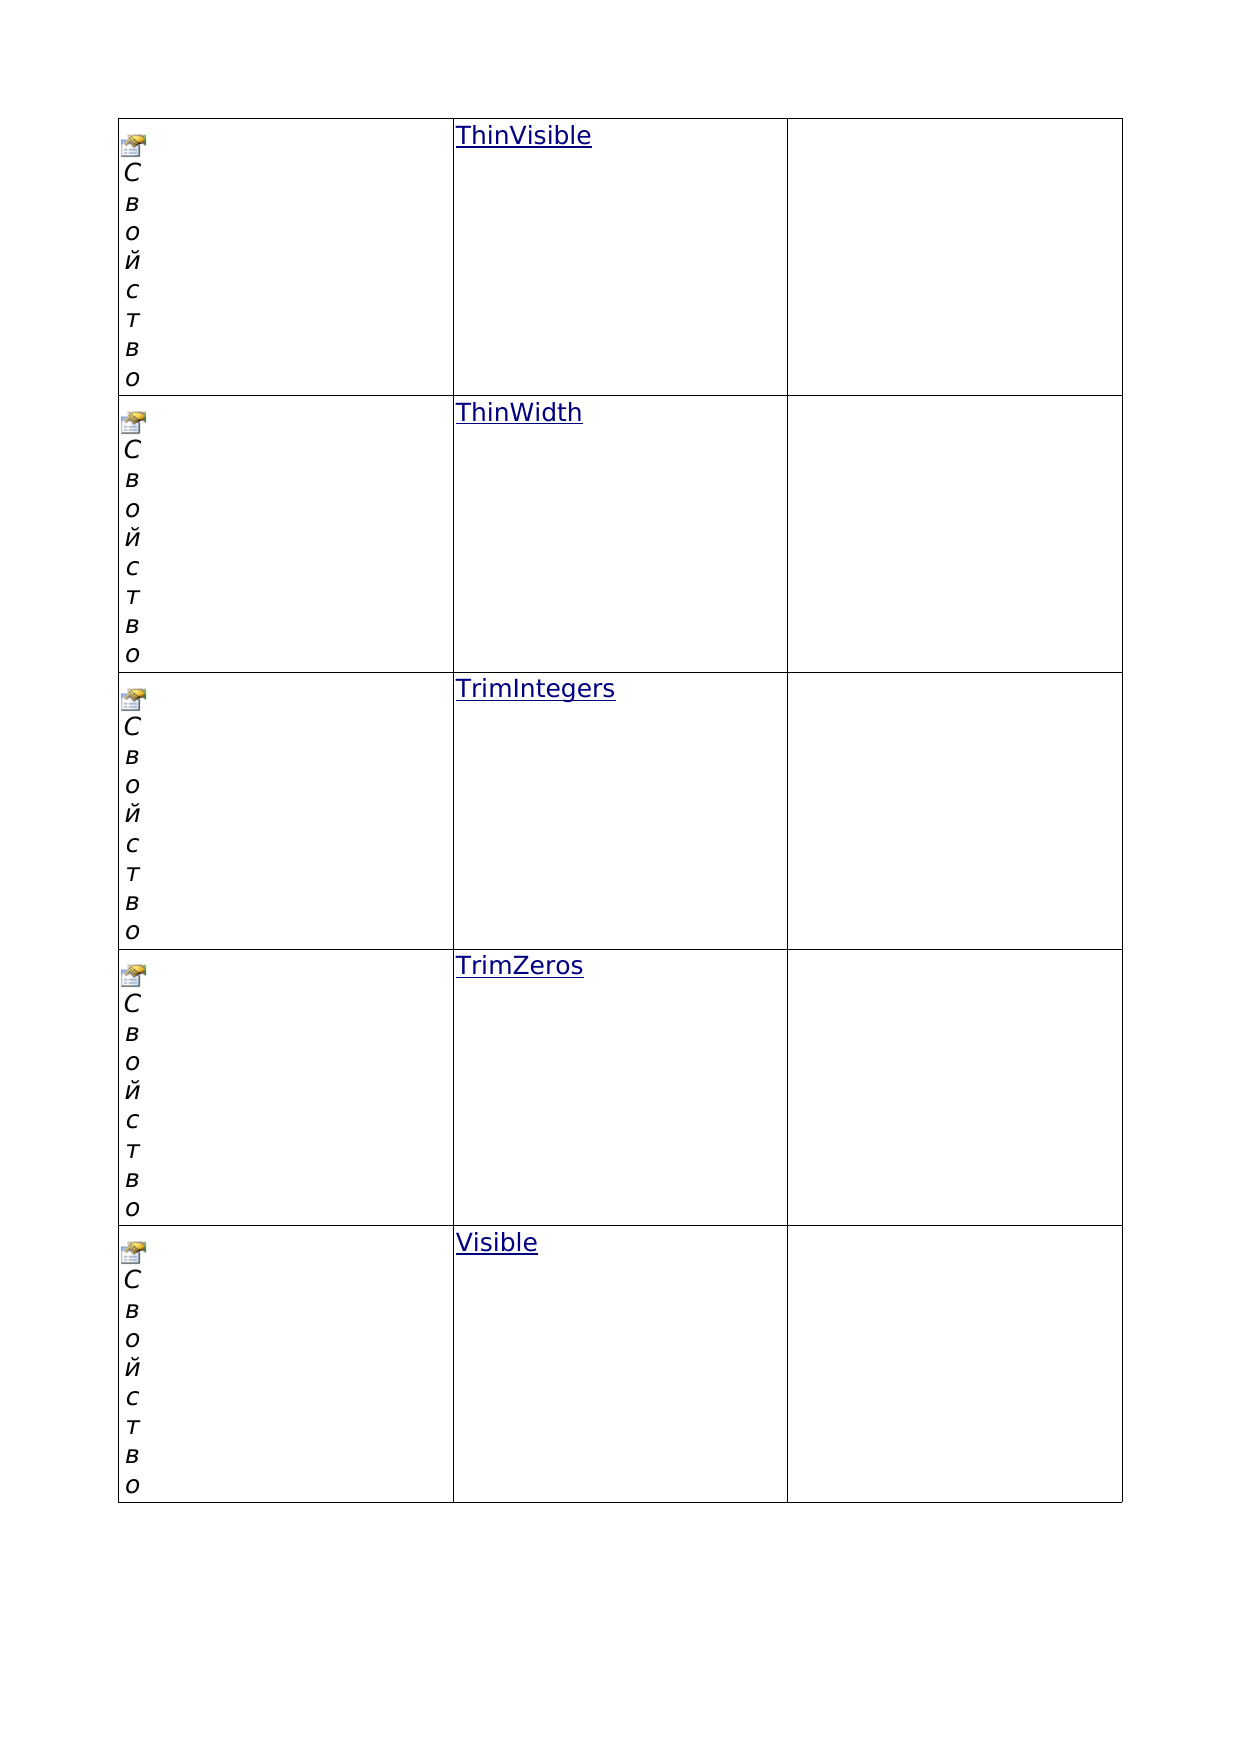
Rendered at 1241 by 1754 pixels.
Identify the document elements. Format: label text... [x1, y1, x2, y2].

picture [121, 687, 147, 713]
table_cell TrimIntegers [454, 673, 787, 948]
table_cell [119, 1226, 453, 1502]
table_cell [788, 396, 1122, 672]
picture [121, 963, 147, 989]
table_cell [119, 950, 453, 1225]
table_cell Visible [454, 1226, 787, 1502]
table_cell [788, 950, 1122, 1225]
picture [121, 133, 147, 159]
table_cell ThinWidth [454, 396, 787, 672]
table_cell TrimZeros [454, 950, 787, 1225]
picture [121, 1240, 147, 1266]
table_cell [788, 673, 1122, 948]
table_cell ThinVisible [454, 119, 787, 395]
table_cell [119, 119, 453, 395]
table_cell [788, 119, 1122, 395]
picture [121, 410, 147, 436]
table_cell [788, 1226, 1122, 1502]
table_cell [119, 396, 453, 672]
table_cell [119, 673, 453, 948]
